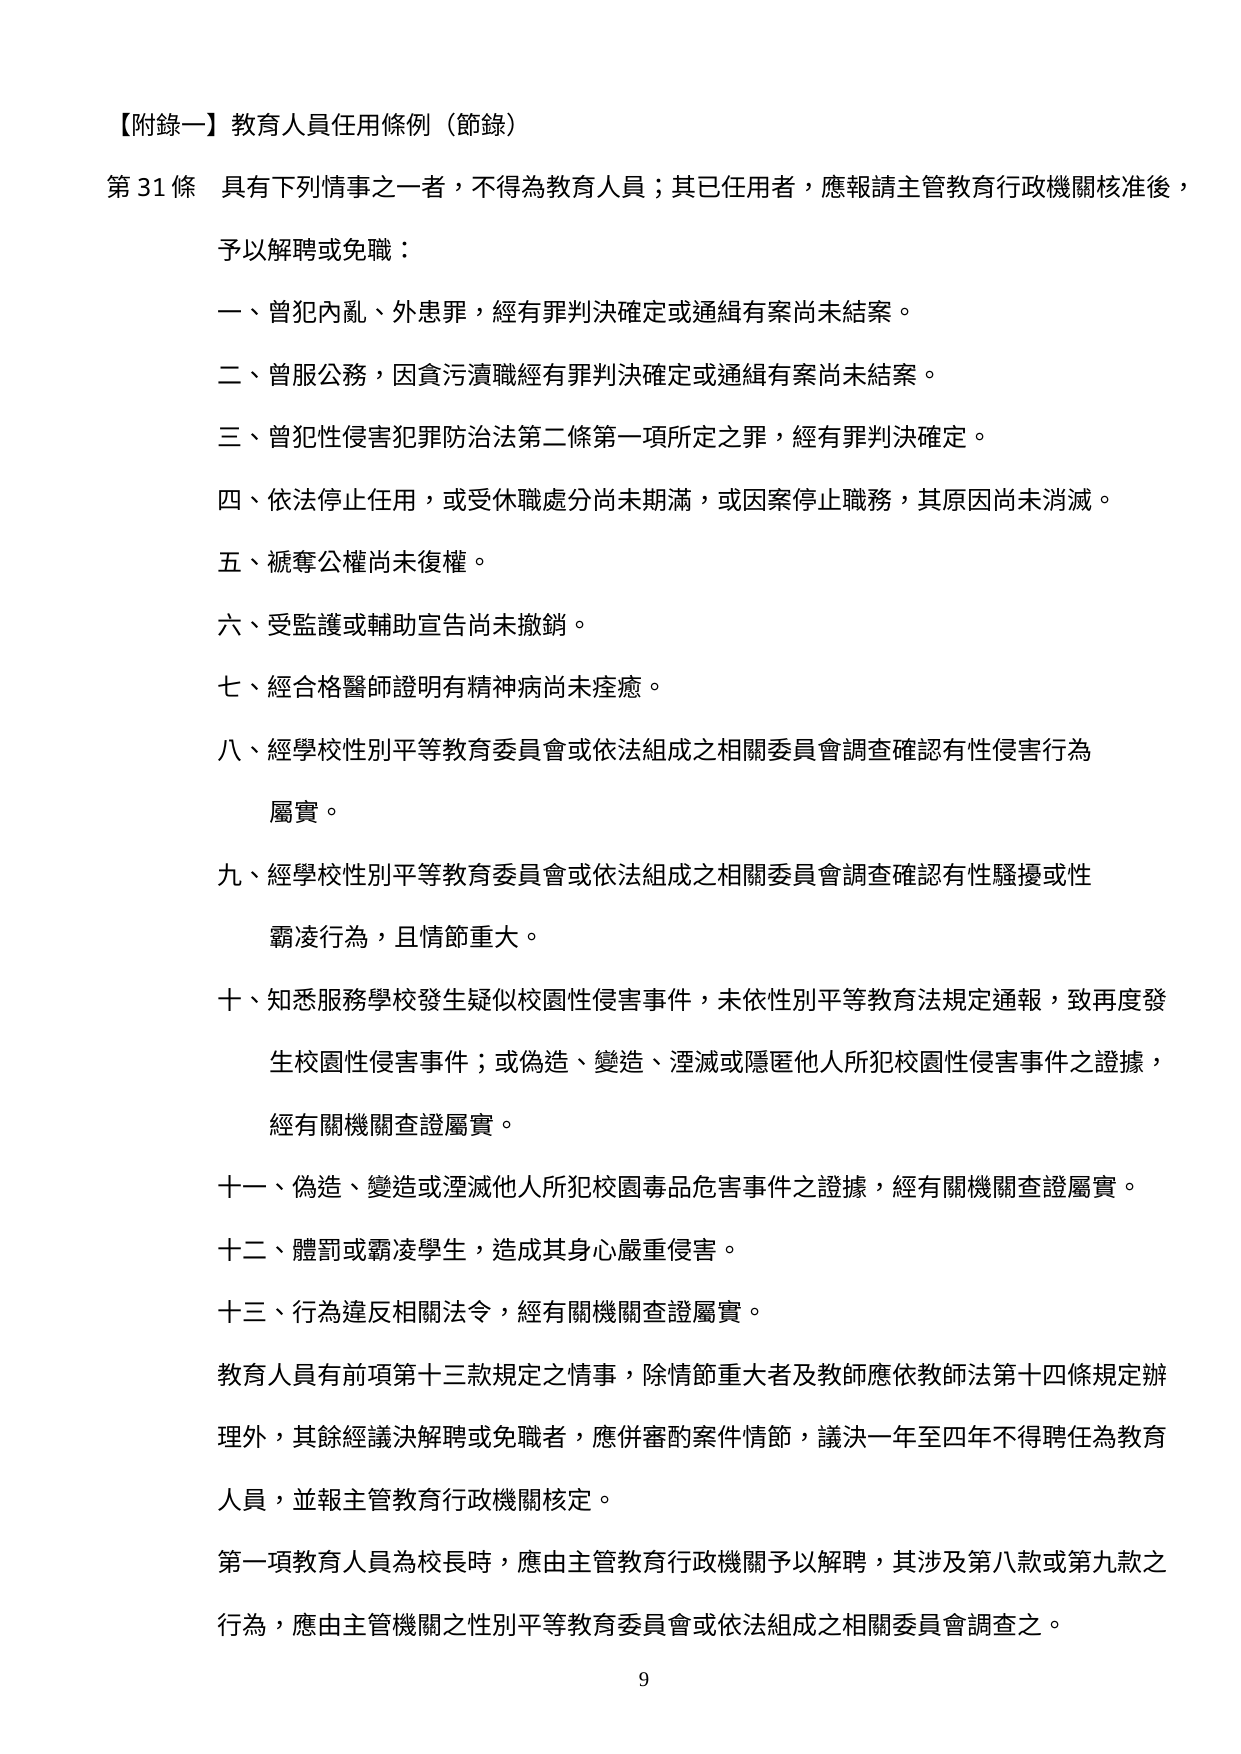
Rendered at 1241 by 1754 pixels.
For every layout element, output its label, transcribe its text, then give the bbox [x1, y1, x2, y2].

text 七、經合格醫師證明有精神病尚未痊癒。 [106, 644, 1181, 707]
text 第一項教育人員為校長時，應由主管教育行政機關予以解聘，其涉及第八款或第九款之行為，應由主管機關之性別平等教育委員會或依法組成之相關委員會調查之。 [217, 1519, 1181, 1644]
text 教育人員有前項第十三款規定之情事，除情節重大者及教師應依教師法第十四條規定辦理外，其餘經議決解聘或免職者，應併審酌案件情節，議決一年至四年不得聘任為教育人員，並報主管教育行政機關核定。 [217, 1332, 1181, 1519]
text 第31條 具有下列情事之一者，不得為教育人員；其已任用者，應報請主管教育行政機關核准後，予以解聘或免職： [106, 144, 1181, 269]
text 六、受監護或輔助宣告尚未撤銷。 [106, 582, 1181, 644]
text 四、依法停止任用，或受休職處分尚未期滿，或因案停止職務，其原因尚未消滅。 [217, 457, 1181, 519]
text 二、曾服公務，因貪污瀆職經有罪判決確定或通緝有案尚未結案。 [106, 332, 1181, 394]
text 【附錄一】教育人員任用條例（節錄） [106, 82, 1181, 144]
text 一、曾犯內亂、外患罪，經有罪判決確定或通緝有案尚未結案。 [106, 269, 1181, 332]
text 十、知悉服務學校發生疑似校園性侵害事件，未依性別平等教育法規定通報，致再度發生校園性侵害事件；或偽造、變造、湮滅或隱匿他人所犯校園性侵害事件之證據，經有關機關查證屬實。 [217, 957, 1181, 1144]
text 五、褫奪公權尚未復權。 [106, 519, 1181, 582]
text 十二、體罰或霸凌學生，造成其身心嚴重侵害。 [106, 1207, 1181, 1269]
text 十一、偽造、變造或湮滅他人所犯校園毒品危害事件之證據，經有關機關查證屬實。 [217, 1144, 1181, 1207]
text 九、經學校性別平等教育委員會或依法組成之相關委員會調查確認有性騷擾或性 霸凌行為，且情節重大。 [217, 832, 1181, 957]
text 三、曾犯性侵害犯罪防治法第二條第一項所定之罪，經有罪判決確定。 [106, 394, 1181, 457]
text 十三、行為違反相關法令，經有關機關查證屬實。 [106, 1269, 1181, 1332]
text 八、經學校性別平等教育委員會或依法組成之相關委員會調查確認有性侵害行為 屬實。 [217, 707, 1181, 832]
